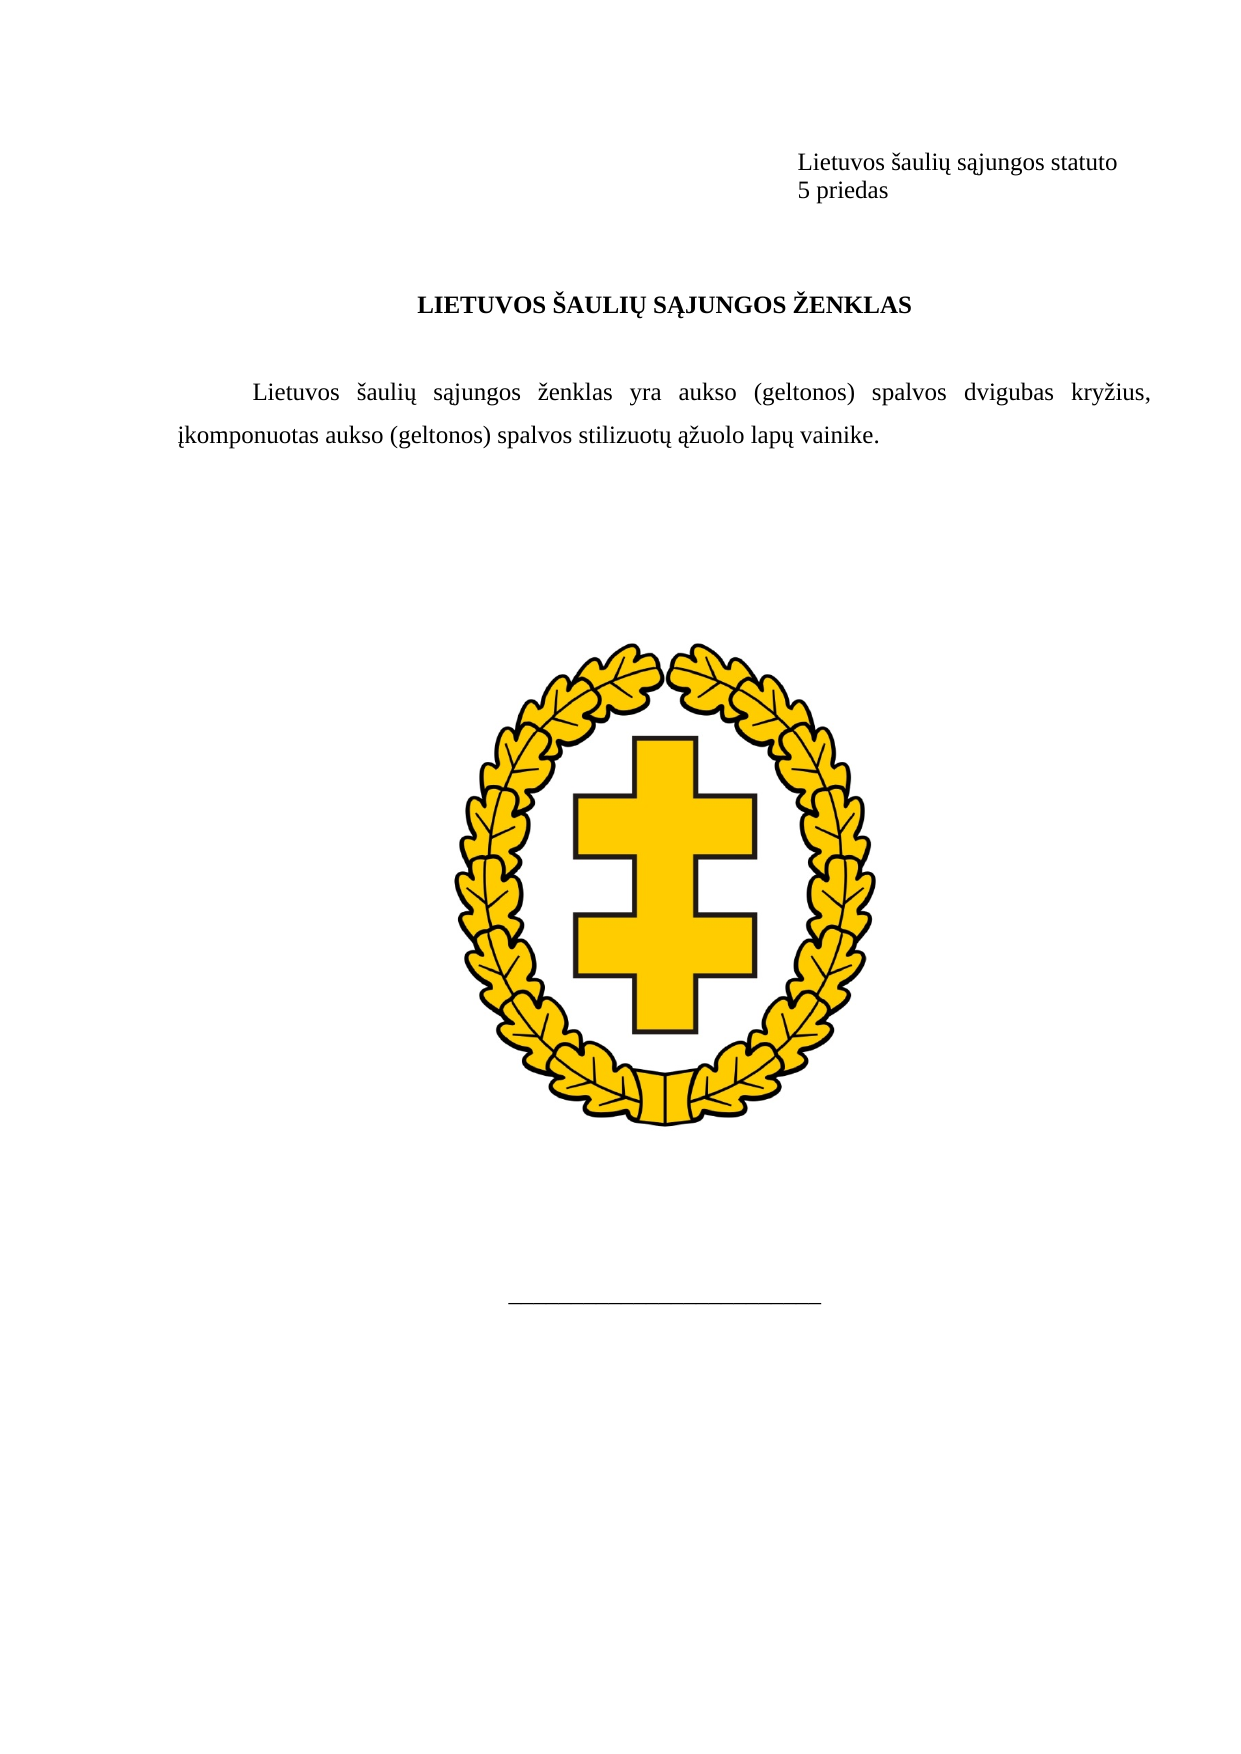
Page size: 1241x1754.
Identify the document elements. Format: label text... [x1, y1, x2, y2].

text Lietuvos šaulių sąjungos ženklas yra aukso (geltonos) spalvos dvigubas kryžius, įkomponuotas aukso (geltonos) spalvos stilizuotų ąžuolo lapų vainike. [177, 377, 1152, 449]
text Lietuvos šaulių sąjungos statuto [797, 147, 1152, 176]
text _________________________ [177, 1278, 1152, 1307]
text Lietuvos Šaulių sąjungos ženklas [177, 291, 1152, 319]
text 5 priedas [797, 176, 1152, 204]
